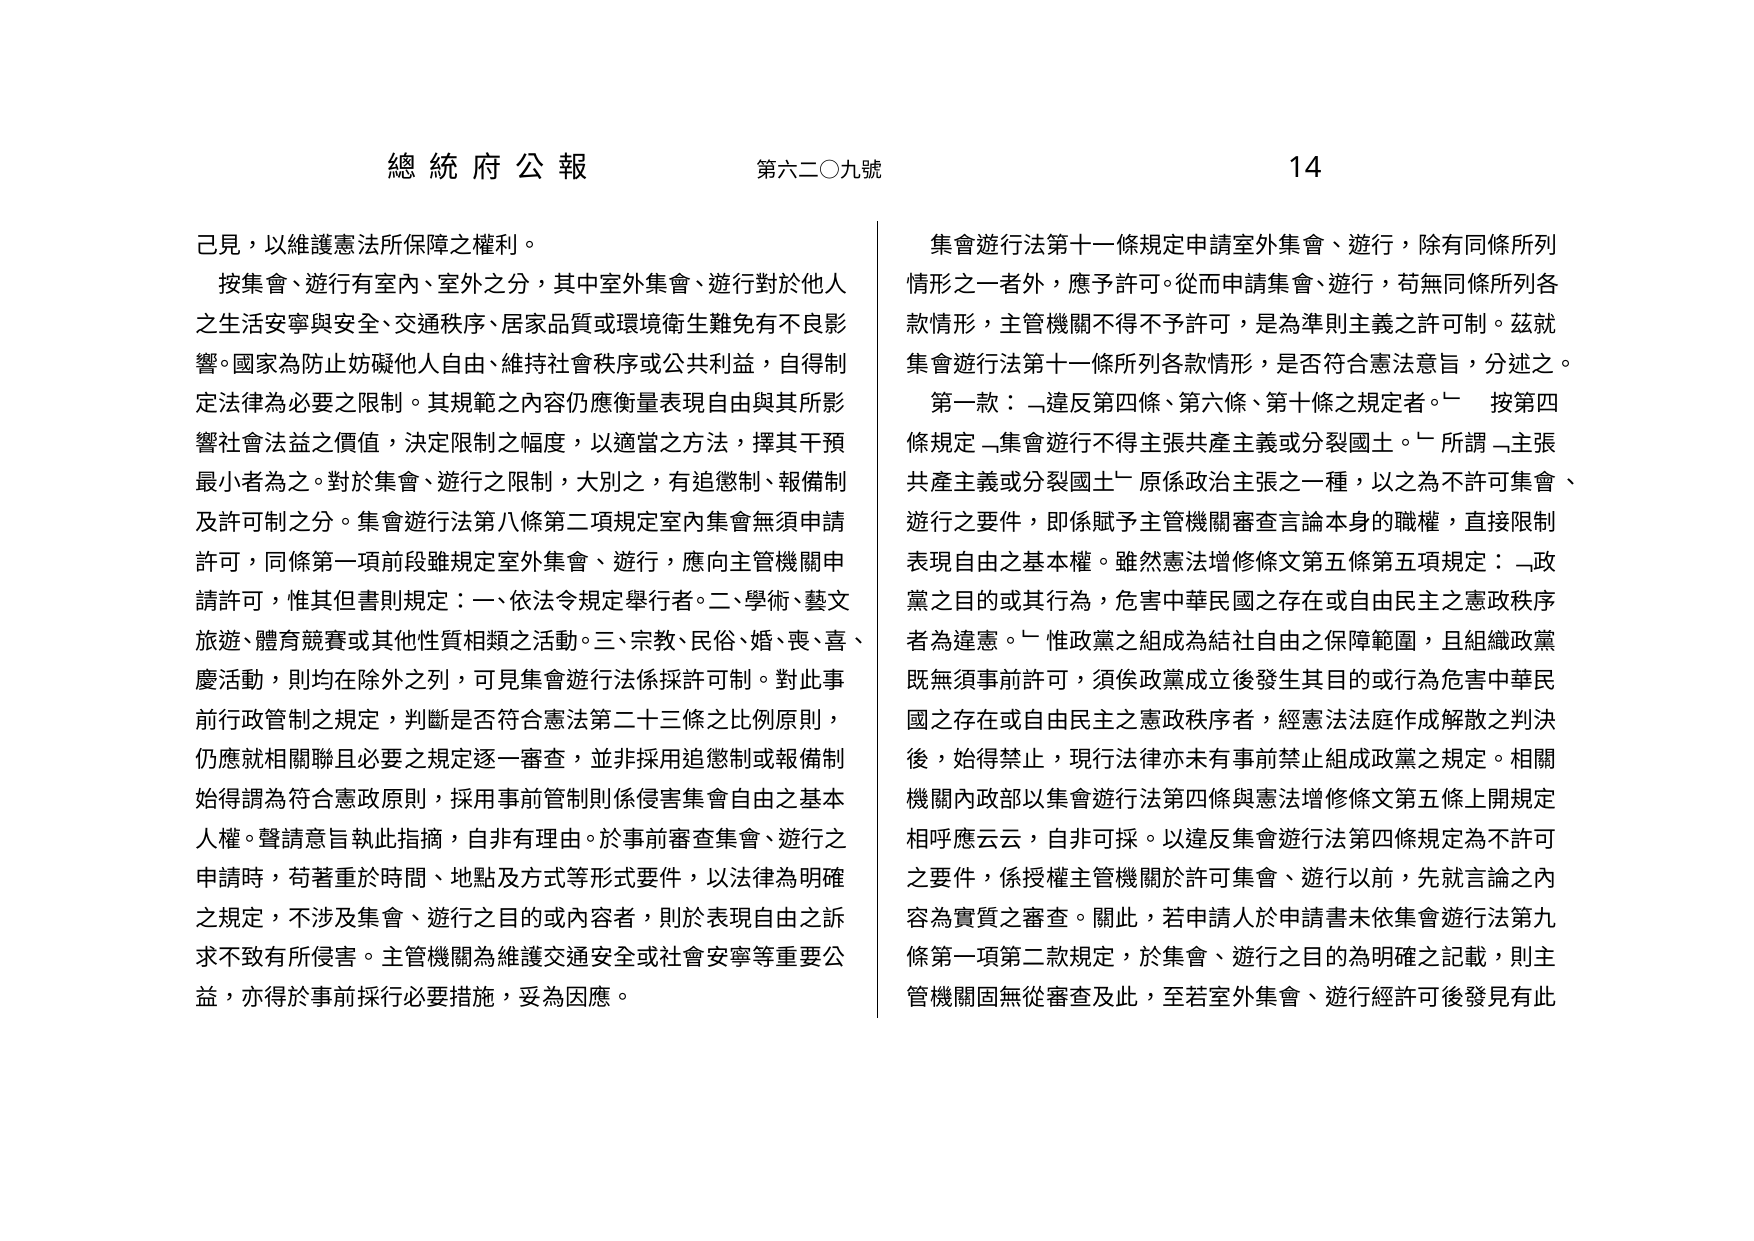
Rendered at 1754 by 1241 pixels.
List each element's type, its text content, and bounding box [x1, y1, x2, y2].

text 按集會、遊行有室內、室外之分，其中室外集會、遊行對於他人之生活安寧與安全、交通秩序、居家品質或環境衛生難免有不良影響。國家為防止妨礙他人自由、維持社會秩序或公共利益，自得制定法律為必要之限制。其規範之內容仍應衡量表現自由與其所影響社會法益之價值，決定限制之幅度，以適當之方法，擇其干預最小者為之。對於集會、遊行之限制，大別之，有追懲制、報備制及許可制之分。集會遊行法第八條第二項規定室內集會無須申請許可，同條第一項前段雖規定室外集會、遊行，應向主管機關申請許可，惟其但書則規定：一、依法令規定舉行者。二、學術、藝文、旅遊、體育競賽或其他性質相類之活動。三、宗教、民俗、婚、喪、喜、慶活動，則均在除外之列，可見集會遊行法係採許可制。對此事前行政管制之規定，判斷是否符合憲法第二十三條之比例原則，仍應就相關聯且必要之規定逐一審查，並非採用追懲制或報備制始得謂為符合憲政原則，採用事前管制則係侵害集會自由之基本人權。聲請意旨執此指摘，自非有理由。於事前審查集會、遊行之申請時，苟著重於時間、地點及方式等形式要件，以法律為明確之規定，不涉及集會、遊行之目的或內容者，則於表現自由之訴求不致有所侵害。主管機關為維護交通安全或社會安寧等重要公益，亦得於事前採行必要措施，妥為因應。 [195, 261, 847, 1013]
text 集會遊行法第十一條規定申請室外集會、遊行，除有同條所列情形之一者外，應予許可。從而申請集會、遊行，苟無同條所列各款情形，主管機關不得不予許可，是為準則主義之許可制。茲就集會遊行法第十一條所列各款情形，是否符合憲法意旨，分述之。 [907, 222, 1559, 380]
text 己見，以維護憲法所保障之權利。 [195, 222, 847, 261]
text 第一款：﹁違反第四條、第六條、第十條之規定者。﹂ 按第四條規定﹁集會遊行不得主張共產主義或分裂國土。﹂所謂﹁主張共產主義或分裂國土﹂原係政治主張之一種，以之為不許可集會、遊行之要件，即係賦予主管機關審查言論本身的職權，直接限制表現自由之基本權。雖然憲法增修條文第五條第五項規定：﹁政黨之目的或其行為，危害中華民國之存在或自由民主之憲政秩序者為違憲。﹂惟政黨之組成為結社自由之保障範圍，且組織政黨既無須事前許可，須俟政黨成立後發生其目的或行為危害中華民國之存在或自由民主之憲政秩序者，經憲法法庭作成解散之判決後，始得禁止，現行法律亦未有事前禁止組成政黨之規定。相關機關內政部以集會遊行法第四條與憲法增修條文第五條上開規定相呼應云云，自非可採。以違反集會遊行法第四條規定為不許可之要件，係授權主管機關於許可集會、遊行以前，先就言論之內容為實質之審查。關此，若申請人於申請書未依集會遊行法第九條第一項第二款規定，於集會、遊行之目的為明確之記載，則主管機關固無從審查及此，至若室外集會、遊行經許可後發見有此主張，依當時之事實狀態為維護社會秩序、公共利益或集會、遊行安全之緊急必要，自得依同法第十五條第一項撤銷許可，而達禁止之目的；倘於申請集會、遊行之始，僅有此主張而於社會秩序、公共利益並無明顯而立即危害之事實，即不予許可或逕行撤銷許可，則無異僅因主張共產主義或分裂國土，即禁止集會、遊行，不僅干預集會、遊行參與者之政治上意見表達之自由，且逾越憲法第二十三條所定之必要性。又集會遊行法第六條係規定集會、遊行禁制區，禁止集會、遊行之地區為：一、總統府、行政院、司法院、考試院、各級法院。二、國際機場、港口。三、重要軍事設施地區。其範圍包括各該地區之週邊，同條第二項授權內政部及國防部劃定之。上開地區經主管機關核准者，仍得舉行。禁制區之劃定在維護國家元首、憲法機關及審判機關之功能、對外交通之順暢及重要軍事設施之安全，故除經主管機關核准者外，不得在此範圍舉行集會、遊行，乃為維持社會秩序或增進公共利益所必要，同條就禁制地區及其週邊範圍之規定亦甚明確，自屬符合法律明確性原則，並無牴觸憲法情事。至集會遊行法第十條規定不得為應經許可之室外集會、遊行之負責人、其代理人或糾察員資格係：一、未滿二十歲者。二、無中華民國國籍者。三、經判處有期徒刑以上之刑確定，尚未執行或執行未畢者。但受緩刑之宣告者，不在此限。四、受保安處分或感訓處分之裁判確定，尚未執行或執行未畢者。五、受禁治產宣告尚未撤銷者。以上規定限制集會、遊行之負責人、其代理人或糾察員應具中華民國國籍、具有完全行為能力之人、經法院判處有期徒刑以上之刑確定、或受保安處分、感訓處分之裁判確定，已執行完畢或受緩刑之宣告者，係限制此等人員主導公意之形成，要屬立法機關之職權行使範圍，與憲法第二十三條規定亦無違背。 [907, 380, 1559, 1013]
